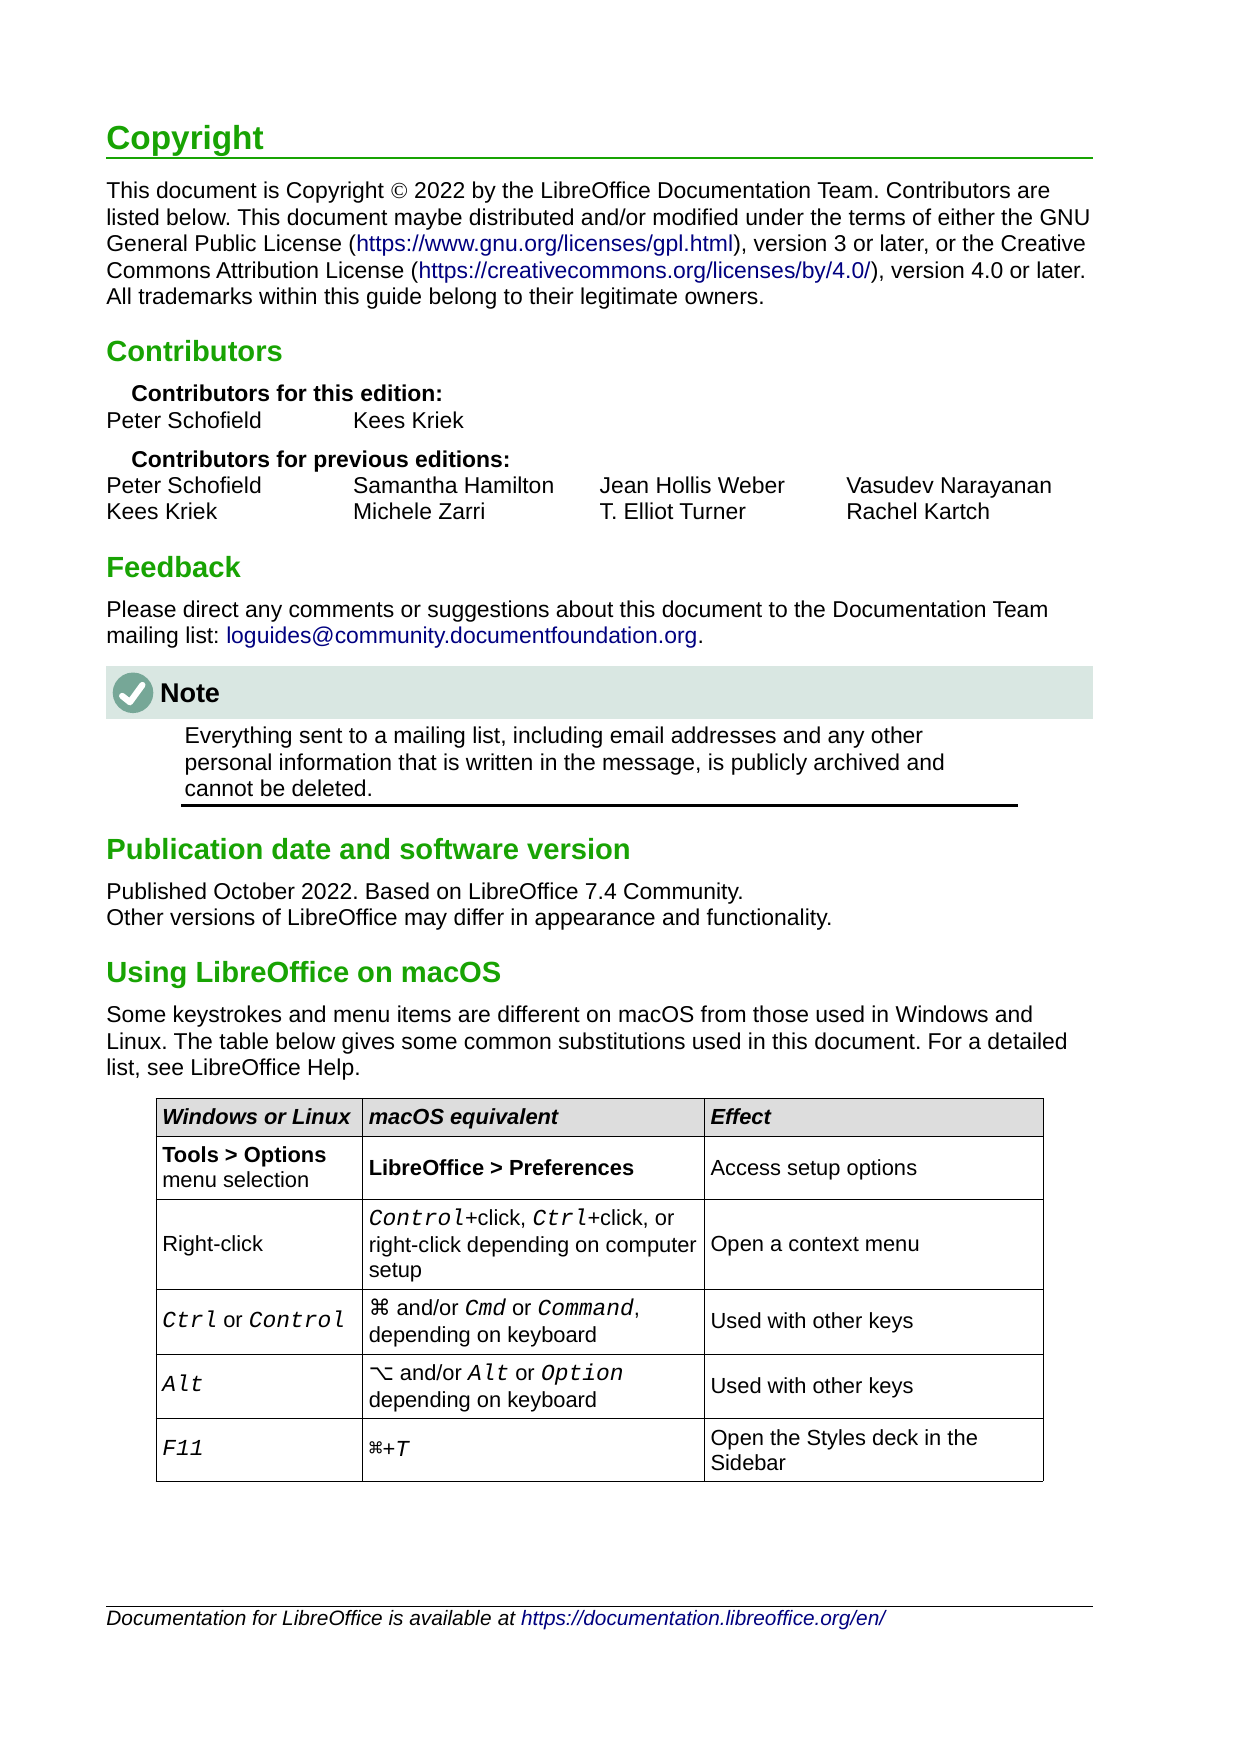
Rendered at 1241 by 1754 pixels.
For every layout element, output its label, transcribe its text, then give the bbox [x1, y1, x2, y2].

text Contributors for previous editions: [131, 446, 1093, 472]
table_cell ⌥ and/or Alt or Option depending on keyboard [363, 1355, 704, 1418]
table_cell Open the Styles deck in the Sidebar [705, 1419, 1043, 1481]
text Everything sent to a mailing list, including email addresses and any other personal information that is written in the message, is publicly archived and cannot be deleted. [181, 719, 1018, 804]
table_cell F11 [157, 1419, 362, 1481]
subtitle Copyright [106, 118, 1093, 157]
table_header macOS equivalent [363, 1099, 704, 1136]
table_header Effect [705, 1099, 1043, 1136]
text Vasudev Narayanan [846, 472, 1093, 498]
text Jean Hollis Weber [599, 472, 846, 498]
table_cell Tools > Options menu selection [157, 1137, 362, 1198]
subtitle Note [106, 666, 1093, 719]
text Rachel Kartch [846, 498, 1093, 524]
table_cell ⌘ and/or Cmd or Command, depending on keyboard [363, 1290, 704, 1353]
table_cell Ctrl or Control [157, 1290, 362, 1353]
text T. Elliot Turner [599, 498, 846, 524]
text Kees Kriek [106, 498, 353, 524]
subtitle Feedback [106, 549, 1093, 583]
table_header Windows or Linux [157, 1099, 362, 1136]
table_cell ⌘+T [363, 1419, 704, 1481]
subtitle Contributors [106, 334, 1093, 368]
text Peter Schofield [106, 407, 353, 433]
table_cell Used with other keys [705, 1355, 1043, 1418]
text Please direct any comments or suggestions about this document to the Documentation Team mailing list: loguides@community.documentfoundation.org. [106, 596, 1093, 648]
text This document is Copyright © 2022 by the LibreOffice Documentation Team. Contributors are listed below. This document maybe distributed and/or modified under the terms of either the GNU General Public License (https://www.gnu.org/licenses/gpl.html), version 3 or later, or the Creative Commons Attribution License (https://creativecommons.org/licenses/by/4.0/), version 4.0 or later. All trademarks within this guide belong to their legitimate owners. [106, 177, 1093, 309]
text Some keystrokes and menu items are different on macOS from those used in Windows and Linux. The table below gives some common substitutions used in this document. For a detailed list, see LibreOffice Help. [106, 1001, 1093, 1081]
table_cell LibreOffice > Preferences [363, 1137, 704, 1198]
text Published October 2022. Based on LibreOffice 7.4 Community. Other versions of LibreOffice may differ in appearance and functionality. [106, 878, 1093, 930]
table_cell Access setup options [705, 1137, 1043, 1198]
table_cell Open a context menu [705, 1200, 1043, 1288]
table_cell Used with other keys [705, 1290, 1043, 1353]
text Contributors for this edition: [131, 380, 1093, 407]
table_cell Control+click, Ctrl+click, or right-click depending on computer setup [363, 1200, 704, 1288]
text Kees Kriek [353, 407, 599, 433]
subtitle Publication date and software version [106, 832, 1093, 865]
subtitle Using LibreOffice on macOS [106, 955, 1093, 989]
text Michele Zarri [353, 498, 599, 524]
text Samantha Hamilton [353, 472, 599, 498]
table_cell Right-click [157, 1200, 362, 1288]
text Peter Schofield [106, 472, 353, 498]
table_cell Alt [157, 1355, 362, 1418]
